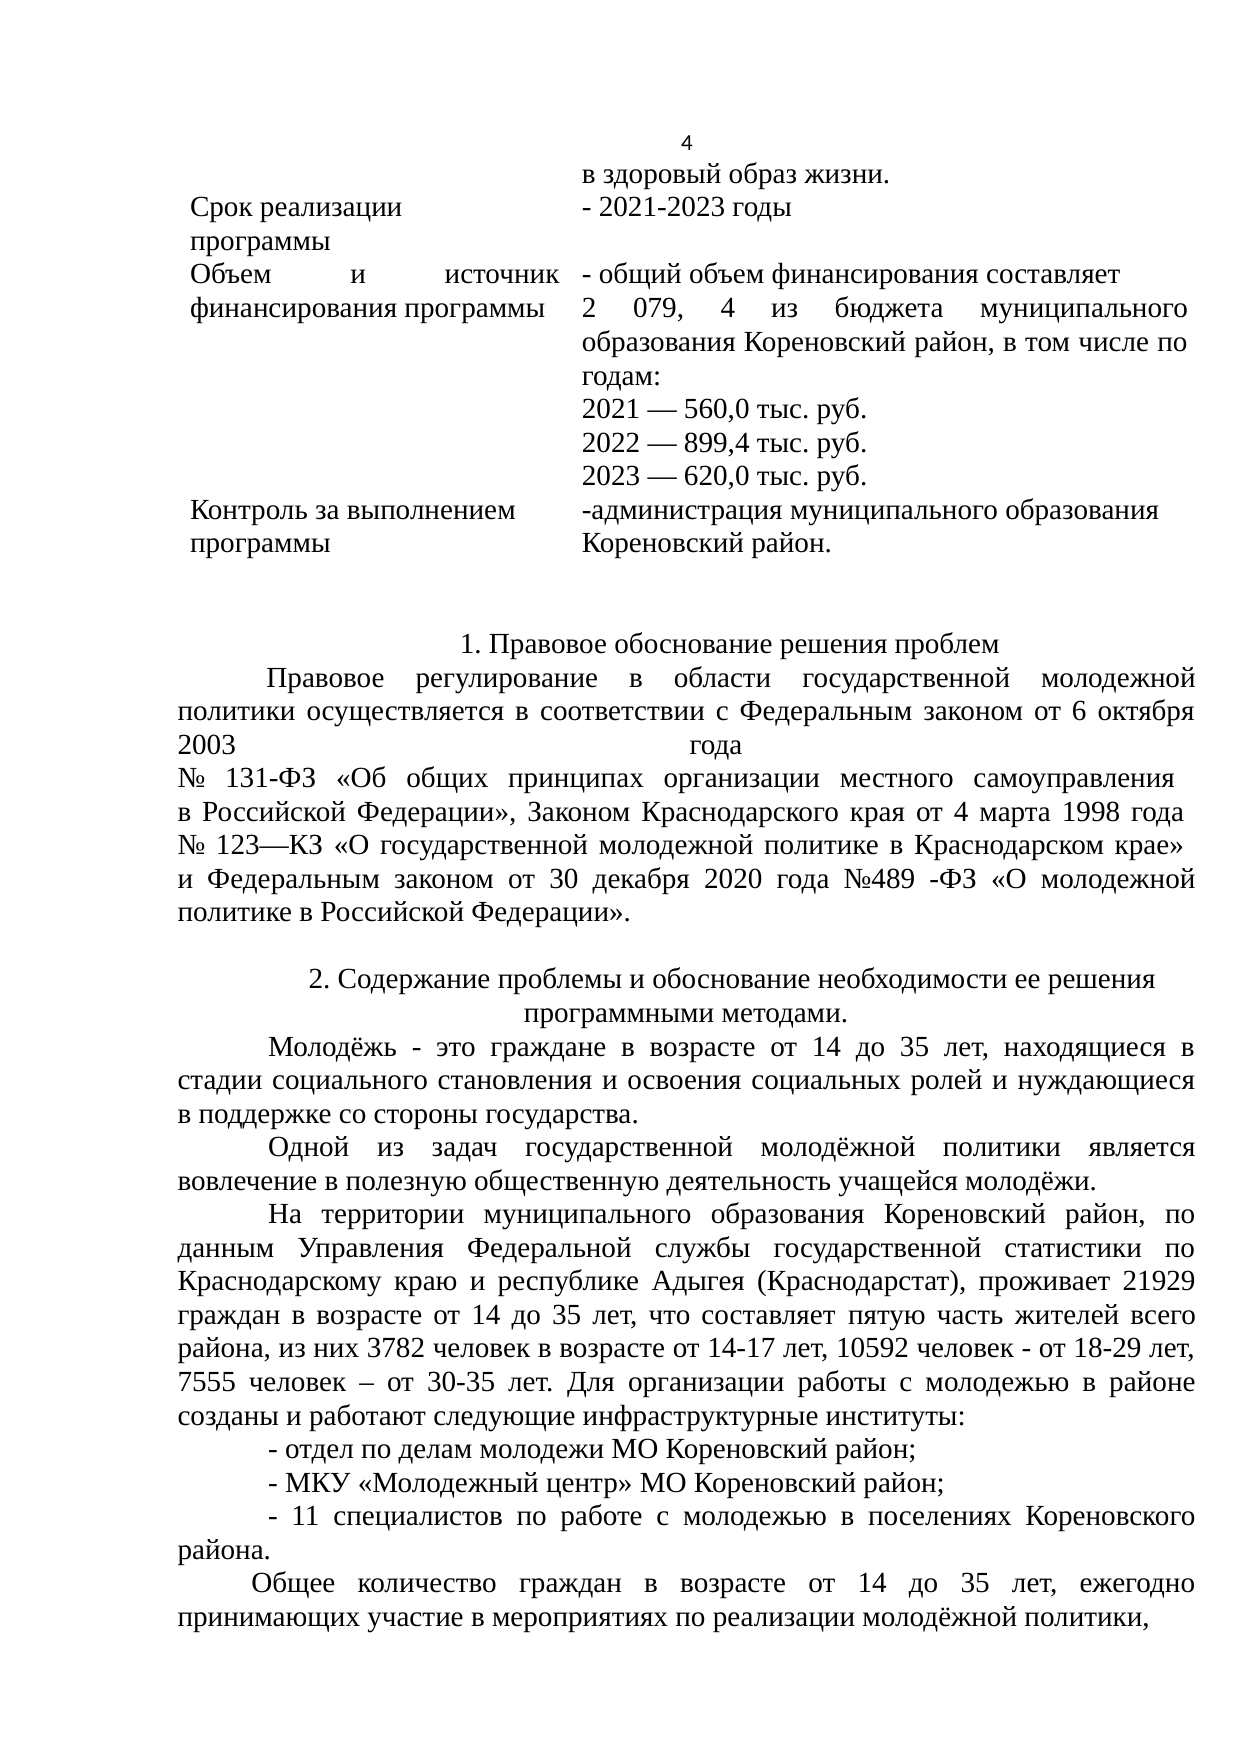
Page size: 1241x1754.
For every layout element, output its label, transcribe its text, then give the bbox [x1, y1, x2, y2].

text - МКУ «Молодежный центр» МО Кореновский район; [177, 1465, 1196, 1498]
table_header [179, 156, 570, 189]
table_cell - 2021-2023 годы [570, 190, 1199, 257]
text На территории муниципального образования Кореновский район, по данным Управления Федеральной службы государственной статистики по Краснодарскому краю и республике Адыгея (Краснодарстат), проживает 21929 граждан в возрасте от 14 до 35 лет, что составляет пятую часть жителей всего района, из них 3782 человек в возрасте от 14-17 лет, 10592 человек - от 18-29 лет, 7555 человек – от 30-35 лет. Для организации работы с молодежью в районе созданы и работают следующие инфраструктурные институты: [177, 1196, 1196, 1431]
table_cell Контроль за выполнением программы [179, 492, 570, 559]
table_cell Срок реализации программы [179, 190, 570, 257]
table_header в здоровый образ жизни. [570, 156, 1199, 189]
text 2. Содержание проблемы и обоснование необходимости ее решения программными методами. [176, 962, 1196, 1029]
text Общее количество граждан в возрасте от 14 до 35 лет, ежегодно принимающих участие в мероприятиях по реализации молодёжной политики, [177, 1565, 1196, 1632]
text Правовое регулирование в области государственной молодежной политики осуществляется в соответствии с Федеральным законом от 6 октября 2003 года № 131-ФЗ «Об общих принципах организации местного самоуправления в Российской Федерации», Законом Краснодарского края от 4 марта 1998 года № 123—КЗ «О государственной молодежной политике в Краснодарском крае» и Федеральным законом от 30 декабря 2020 года №489 -ФЗ «О молодежной политике в Российской Федерации». [177, 660, 1196, 928]
table_cell - общий объем финансирования составляет 2 079, 4 из бюджета муниципального образования Кореновский район, в том числе по годам: 2021 — 560,0 тыс. руб. 2022 — 899,4 тыс. руб. 2023 — 620,0 тыс. руб. [570, 257, 1199, 492]
text Молодёжь - это граждане в возрасте от 14 до 35 лет, находящиеся в стадии социального становления и освоения социальных ролей и нуждающиеся в поддержке со стороны государства. [177, 1029, 1196, 1129]
table_cell Объем и источник финансирования программы [179, 257, 570, 492]
text Одной из задач государственной молодёжной политики является вовлечение в полезную общественную деятельность учащейся молодёжи. [177, 1129, 1196, 1196]
text - отдел по делам молодежи МО Кореновский район; [177, 1431, 1196, 1465]
text 1. Правовое обоснование решения проблем [176, 626, 1196, 660]
table_cell -администрация муниципального образования Кореновский район. [570, 492, 1199, 559]
text - 11 специалистов по работе с молодежью в поселениях Кореновского района. [177, 1498, 1196, 1565]
